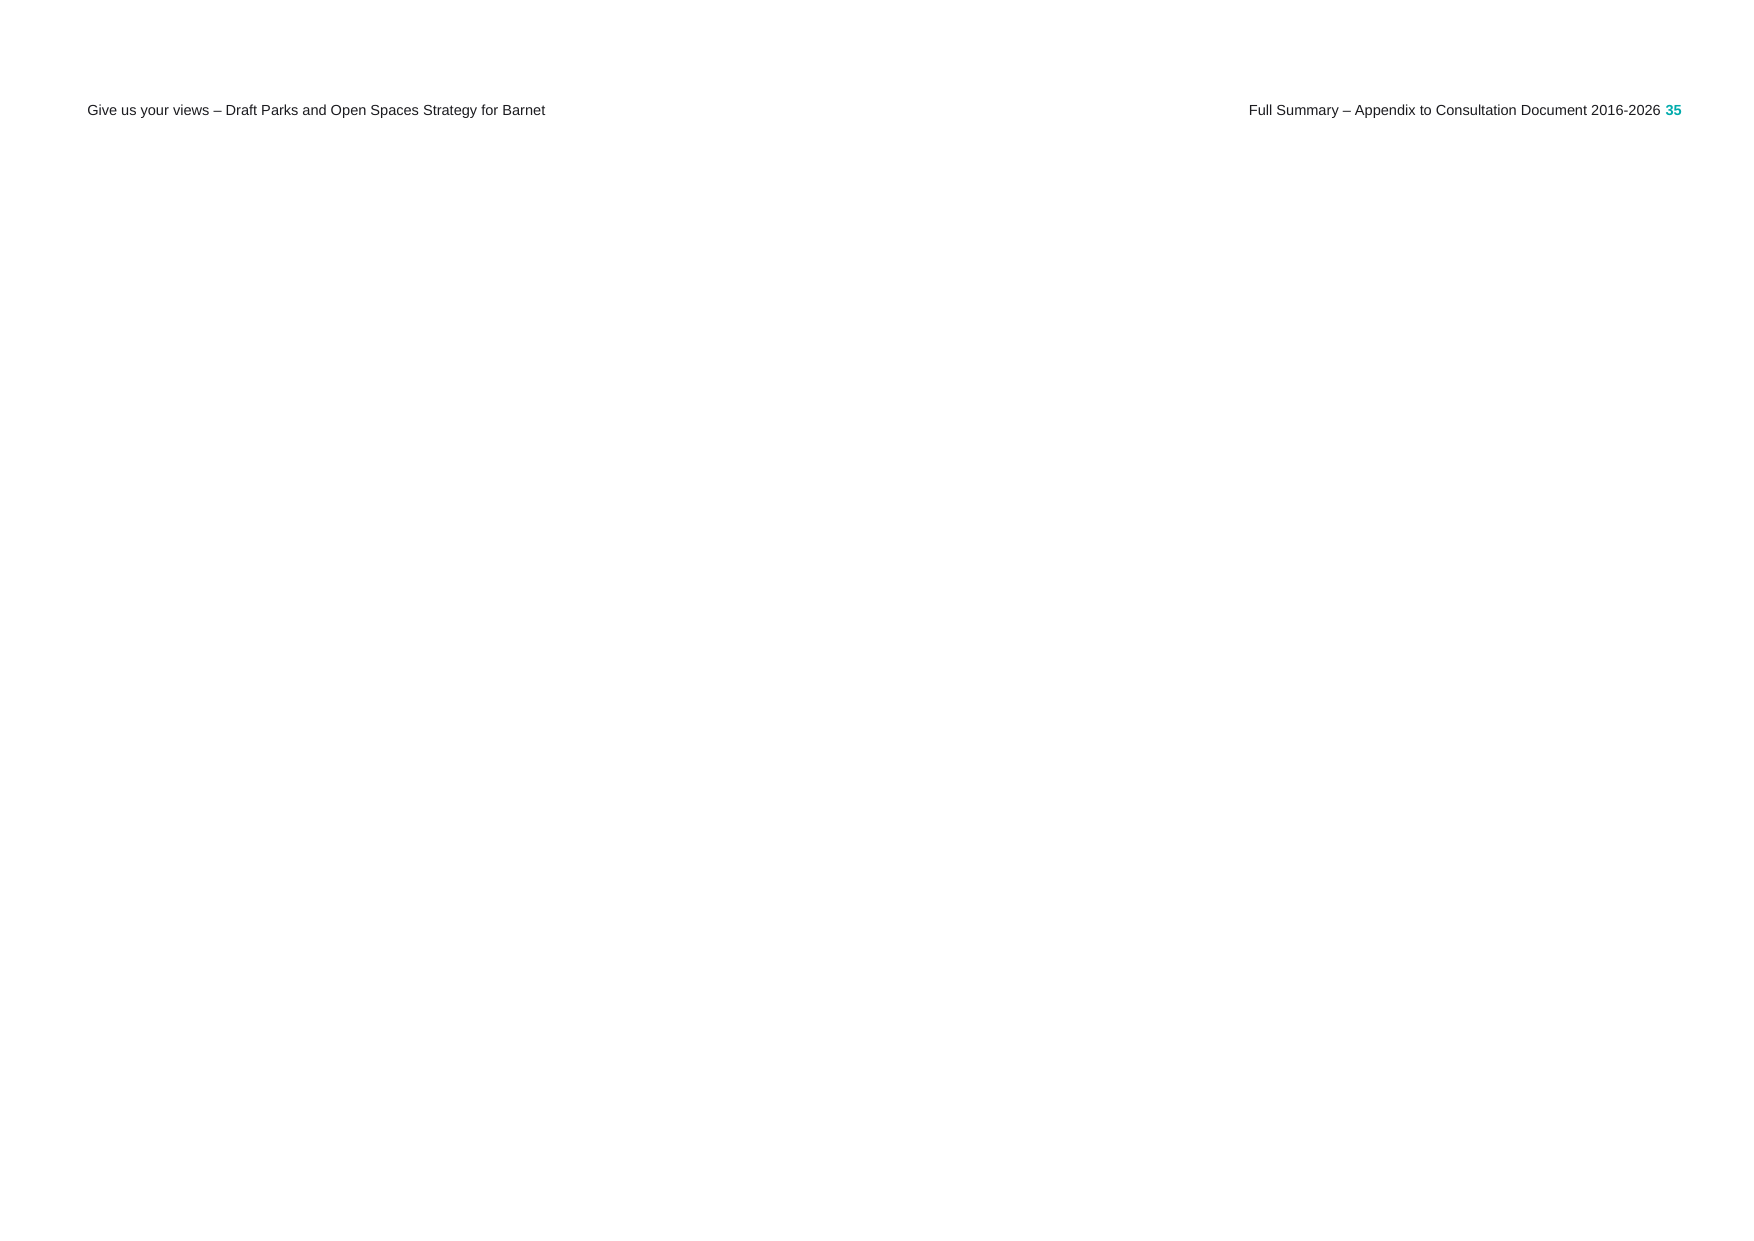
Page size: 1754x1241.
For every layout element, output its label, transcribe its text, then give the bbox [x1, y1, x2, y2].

text Give us your views – Draft Parks and Open Spaces Strategy for Barnet Full Summary – Appendix to Consultation Document 2016-2026 35 [87, 101, 1683, 118]
